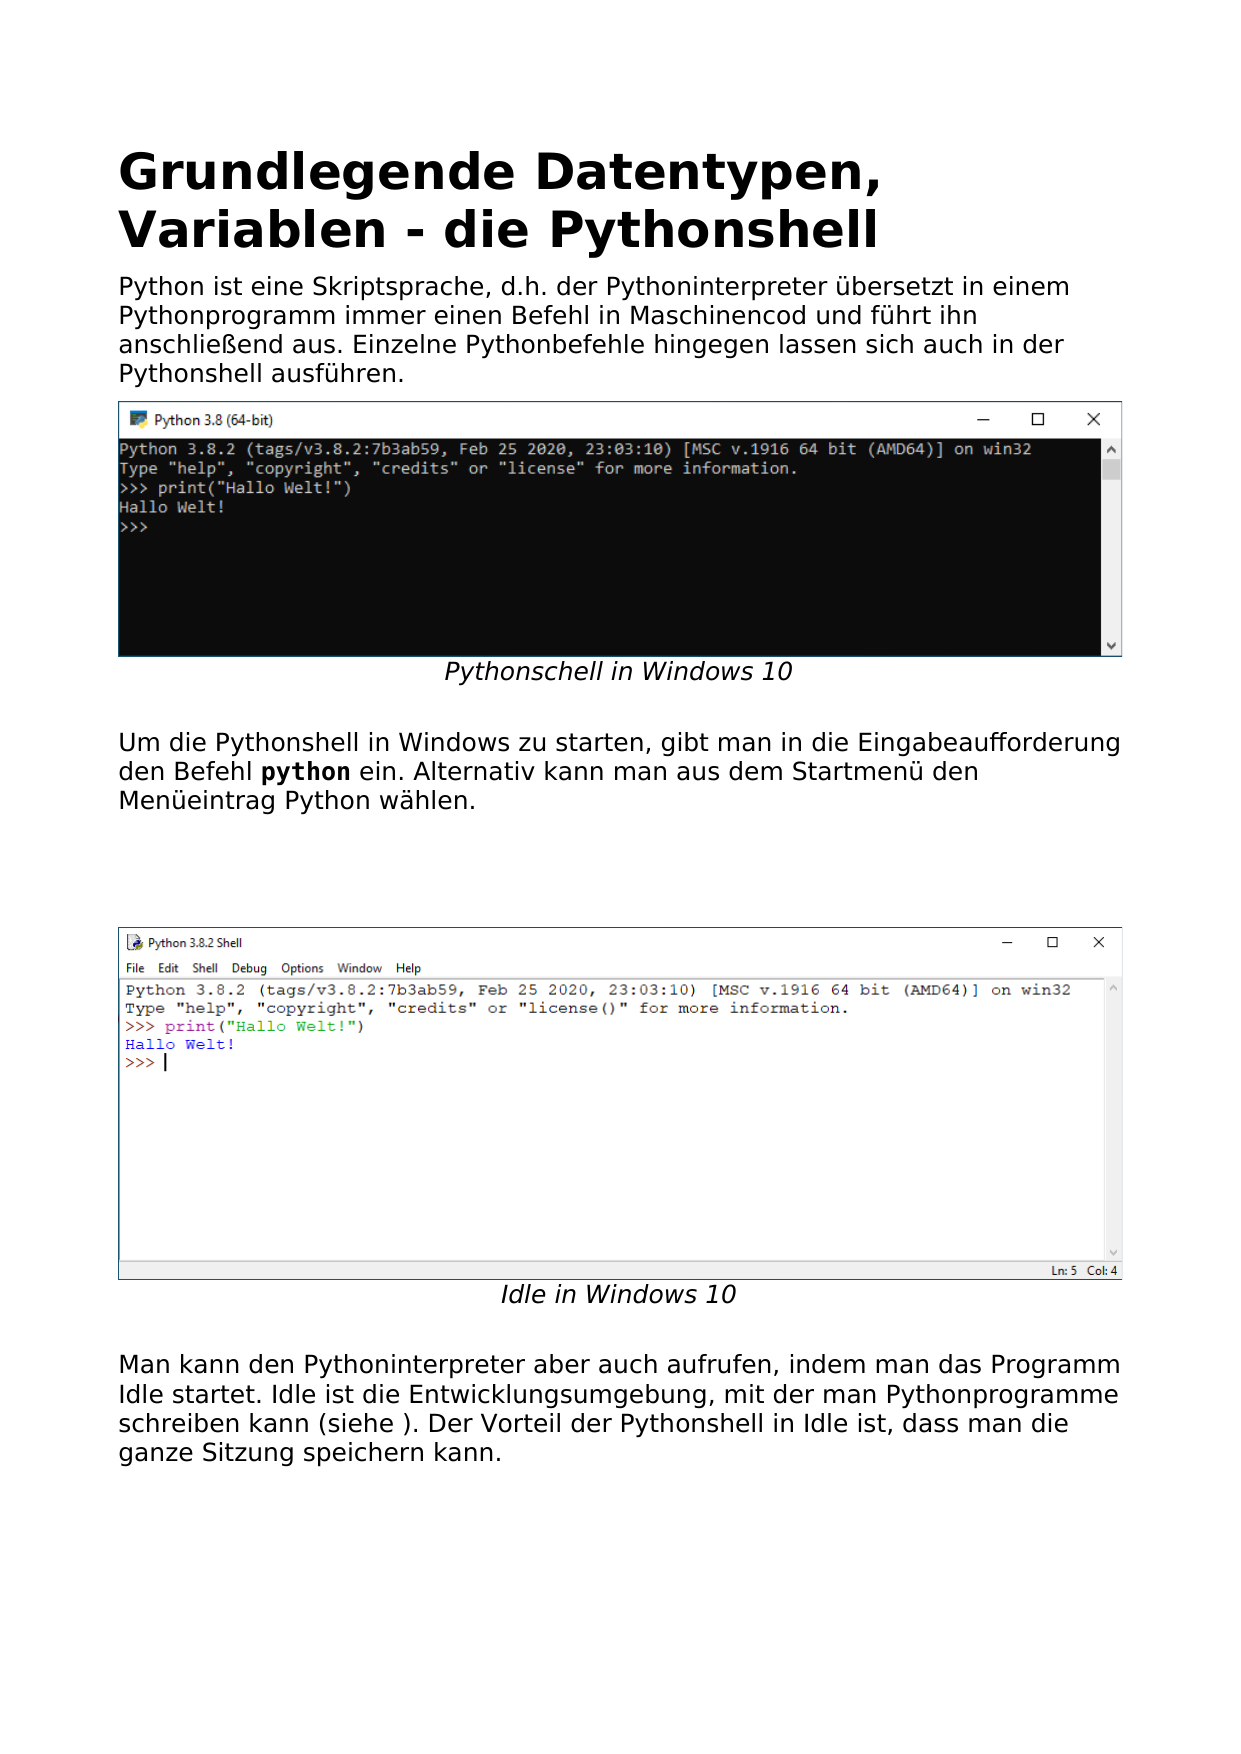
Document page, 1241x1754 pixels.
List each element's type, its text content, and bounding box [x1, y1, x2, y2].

text Man kann den Pythoninterpreter aber auch aufrufen, indem man das Programm Idle startet. Idle ist die Entwicklungsumgebung, mit der man Pythonprogramme schreiben kann (siehe ). Der Vorteil der Pythonshell in Idle ist, dass man die ganze Sitzung speichern kann. [118, 1351, 1122, 1467]
text Python ist eine Skriptsprache, d.h. der Pythoninterpreter übersetzt in einem Pythonprogramm immer einen Befehl in Maschinencod und führt ihn anschließend aus. Einzelne Pythonbefehle hingegen lassen sich auch in der Pythonshell ausführen. [118, 272, 1122, 389]
subtitle Grundlegende Datentypen, Variablen - die Pythonshell [118, 143, 1122, 259]
text Idle in Windows 10 [118, 1280, 1122, 1309]
text Um die Pythonshell in Windows zu starten, gibt man in die Eingabeaufforderung den Befehl python ein. Alternativ kann man aus dem Startmenü den Menüeintrag Python wählen. [118, 728, 1122, 815]
picture [118, 927, 1123, 1280]
picture [118, 401, 1123, 657]
text Pythonschell in Windows 10 [118, 657, 1122, 686]
